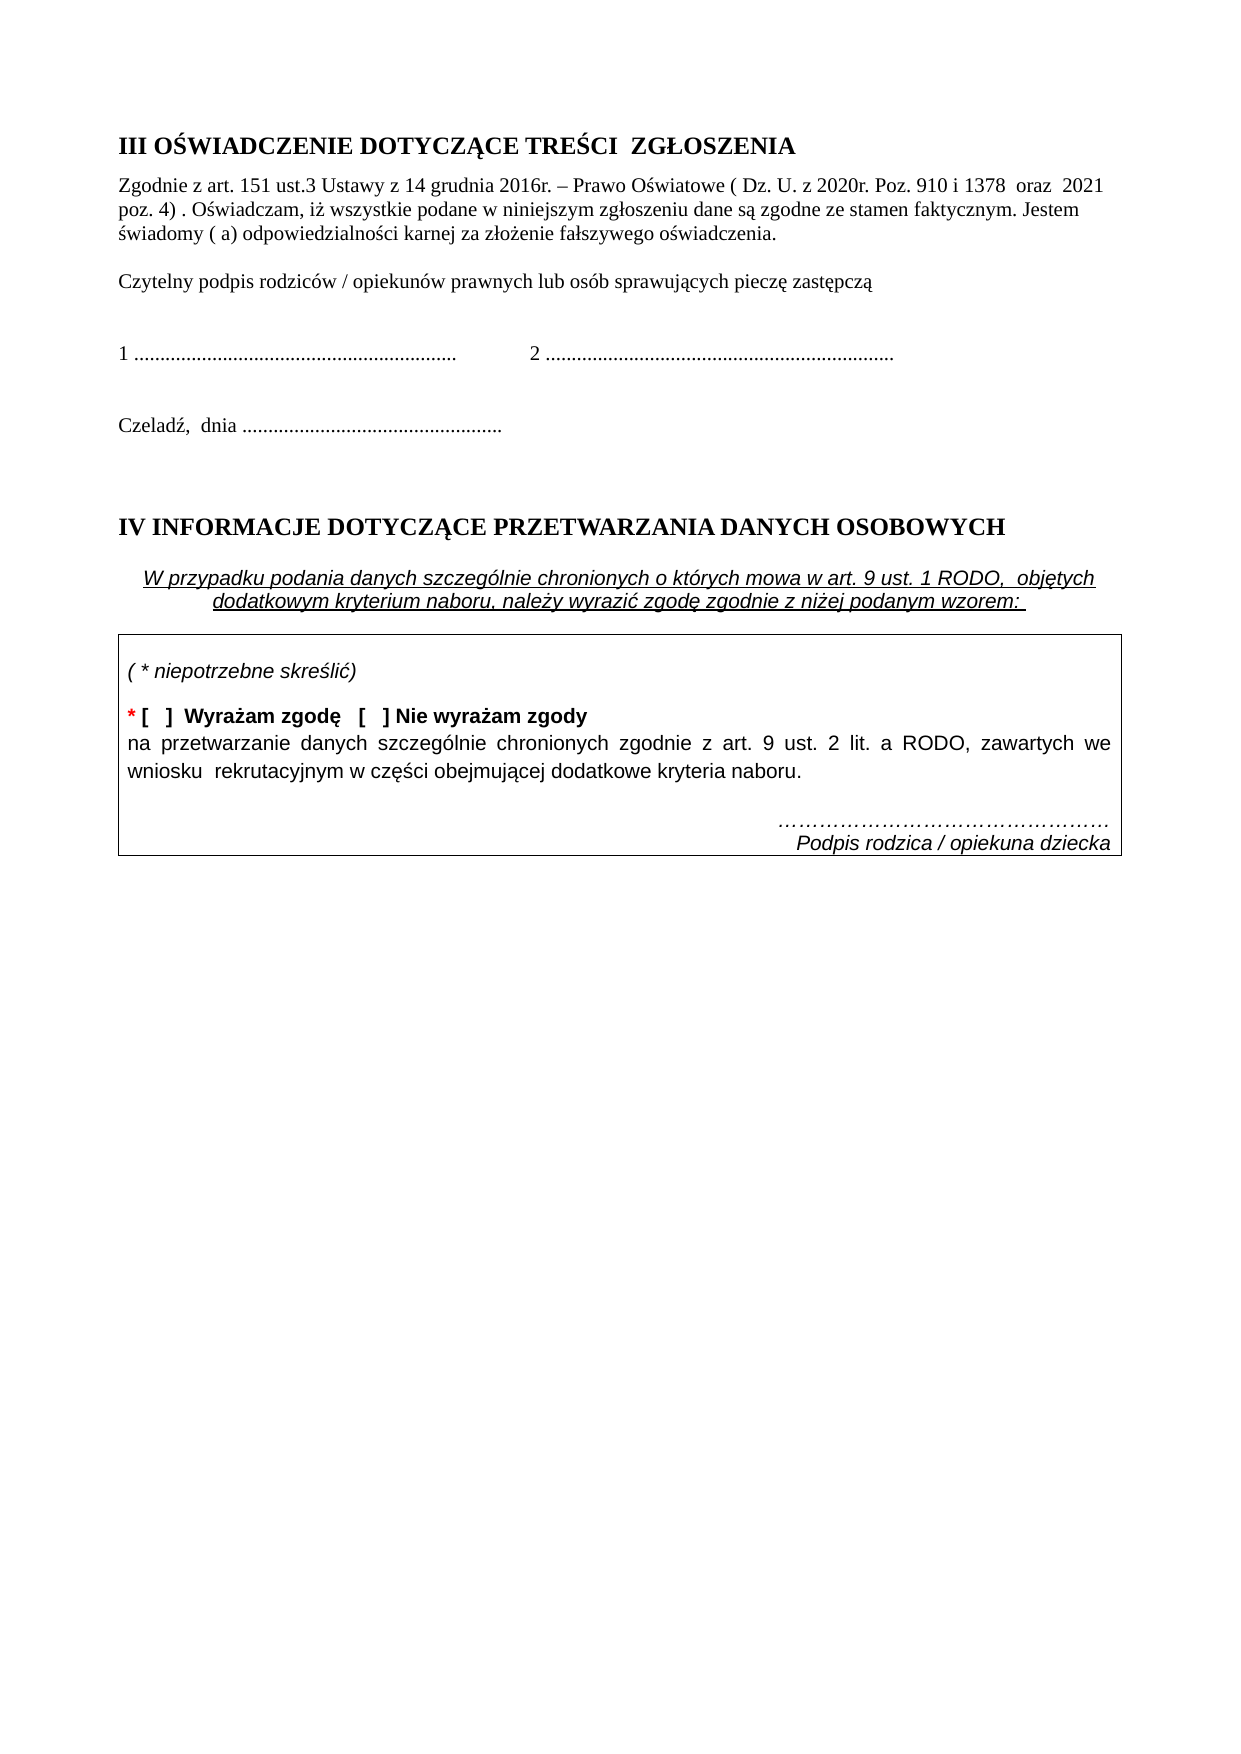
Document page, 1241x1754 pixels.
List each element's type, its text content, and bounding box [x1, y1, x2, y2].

text III OŚWIADCZENIE DOTYCZĄCE TREŚCI ZGŁOSZENIA [118, 131, 1122, 160]
text W przypadku podania danych szczególnie chronionych o których mowa w art. 9 ust. 1 RODO, objętych dodatkowym kryterium naboru, należy wyrazić zgodę zgodnie z niżej podanym wzorem: [118, 567, 1122, 613]
text Podpis rodzica / opiekuna dziecka [119, 829, 1121, 855]
text Czeladź, dnia .................................................. [118, 413, 1122, 437]
text Zgodnie z art. 151 ust.3 Ustawy z 14 grudnia 2016r. – Prawo Oświatowe ( Dz. U. z 2020r. Poz. 910 i 1378 oraz 2021 poz. 4) . Oświadczam, iż wszystkie podane w niniejszym zgłoszeniu dane są zgodne ze stamen faktycznym. Jestem świadomy ( a) odpowiedzialności karnej za złożenie fałszywego oświadczenia. [118, 172, 1122, 245]
text ( * niepotrzebne skreślić) [119, 657, 1121, 683]
text 1 .............................................................. 2 ................................................................... [118, 341, 1122, 365]
text na przetwarzanie danych szczególnie chronionych zgodnie z art. 9 ust. 2 lit. a RODO, zawartych we wniosku rekrutacyjnym w części obejmującej dodatkowe kryteria naboru. [119, 728, 1121, 783]
text ………………………………………… [119, 806, 1121, 829]
text * [ ] Wyrażam zgodę [ ] Nie wyrażam zgody [119, 701, 1121, 728]
text Czytelny podpis rodziców / opiekunów prawnych lub osób sprawujących pieczę zastępczą [118, 269, 1122, 293]
text IV INFORMACJE DOTYCZĄCE PRZETWARZANIA DANYCH OSOBOWYCH [118, 512, 1122, 540]
